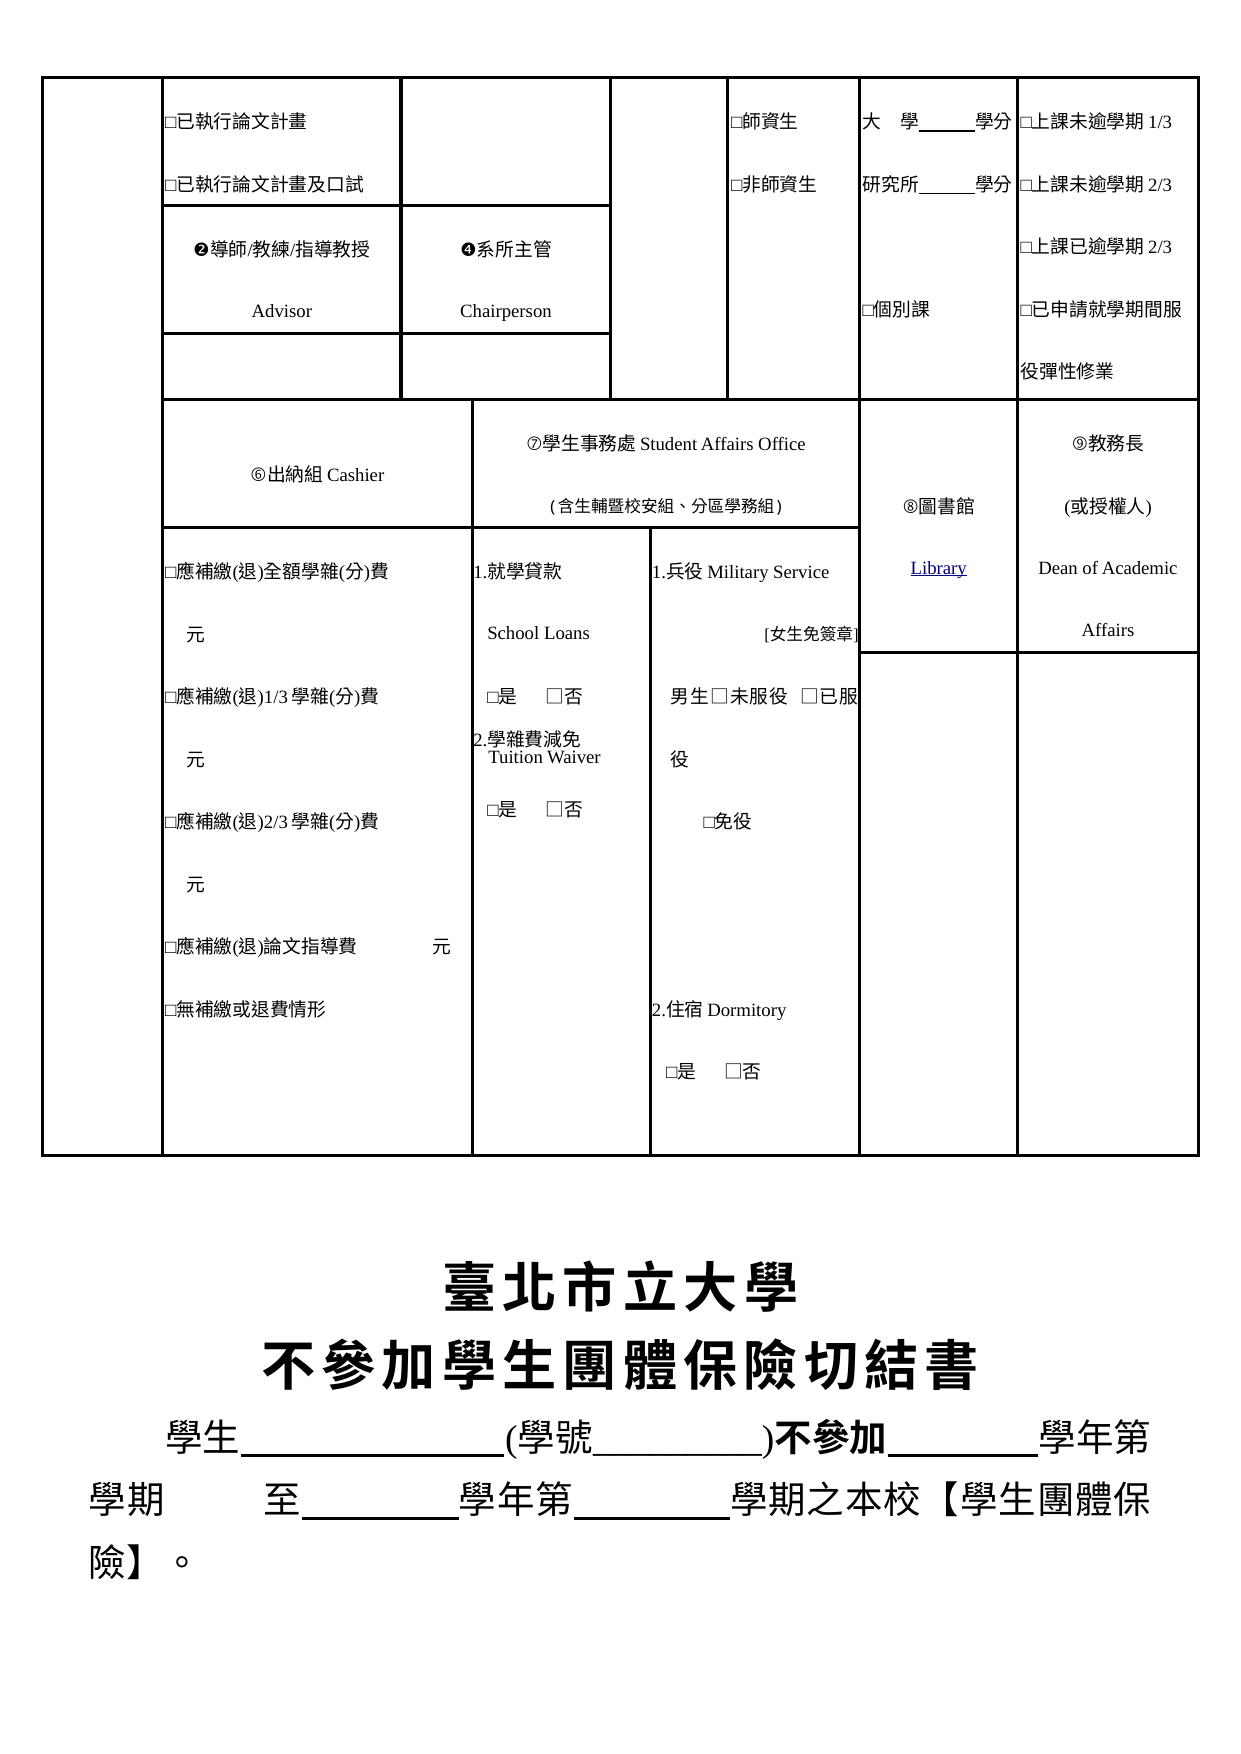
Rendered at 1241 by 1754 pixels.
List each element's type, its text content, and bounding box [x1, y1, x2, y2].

text 學生 (學號_________)不參加 學年第 學期 至 學年第 學期之本校【學生團體保險】。 [89, 1401, 1152, 1589]
text 不參加學生團體保險切結書 [89, 1323, 1152, 1401]
table_cell 出納組Cashier [164, 401, 471, 526]
table_cell □已執行論文計畫 □已執行論文計畫及口試 [164, 79, 399, 204]
table_cell □上課未逾學期1/3 □上課未逾學期2/3 □上課已逾學期2/3 □已申請就學期間服役彈性修業 [1019, 79, 1197, 398]
table_cell □師資生 □非師資生 [729, 79, 858, 398]
table_cell □應補繳(退)全額學雜(分)費 元 □應補繳(退)1/3學雜(分)費 元 □應補繳(退)2/3學雜(分)費 元 □應補繳(退)論文指導費 元 □無補繳或退費情形 [164, 529, 471, 1154]
table_cell [612, 79, 726, 398]
table_cell 1.就學貸款 School Loans □是 □否 2.學雜費減免 Tuition Waiver □是 □否 [474, 529, 649, 1154]
text 臺北市立大學 [89, 1244, 1152, 1323]
table_cell 學生事務處Student Affairs Office (含生輔暨校安組、分區學務組) [474, 401, 858, 526]
table_cell 1.兵役Military Service [女生免簽章] 男生□未服役 □已服役 □免役 2.住宿Dormitory □是 □否 [652, 529, 858, 1154]
table_cell [44, 79, 161, 1154]
table_cell 導師/教練/指導教授Advisor [164, 207, 399, 332]
table_cell [1019, 654, 1197, 1154]
table_cell 系所主管 Chairperson [403, 207, 609, 332]
table_cell [403, 79, 609, 204]
table_cell 教務長 (或授權人) Dean of Academic Affairs [1019, 401, 1197, 651]
table_cell [861, 654, 1016, 1154]
table_cell 大 學 學分 研究所 學分 □個別課 [861, 79, 1016, 398]
table_cell [164, 335, 399, 398]
table_cell 圖書館 Library [861, 401, 1016, 651]
table_cell [403, 335, 609, 398]
